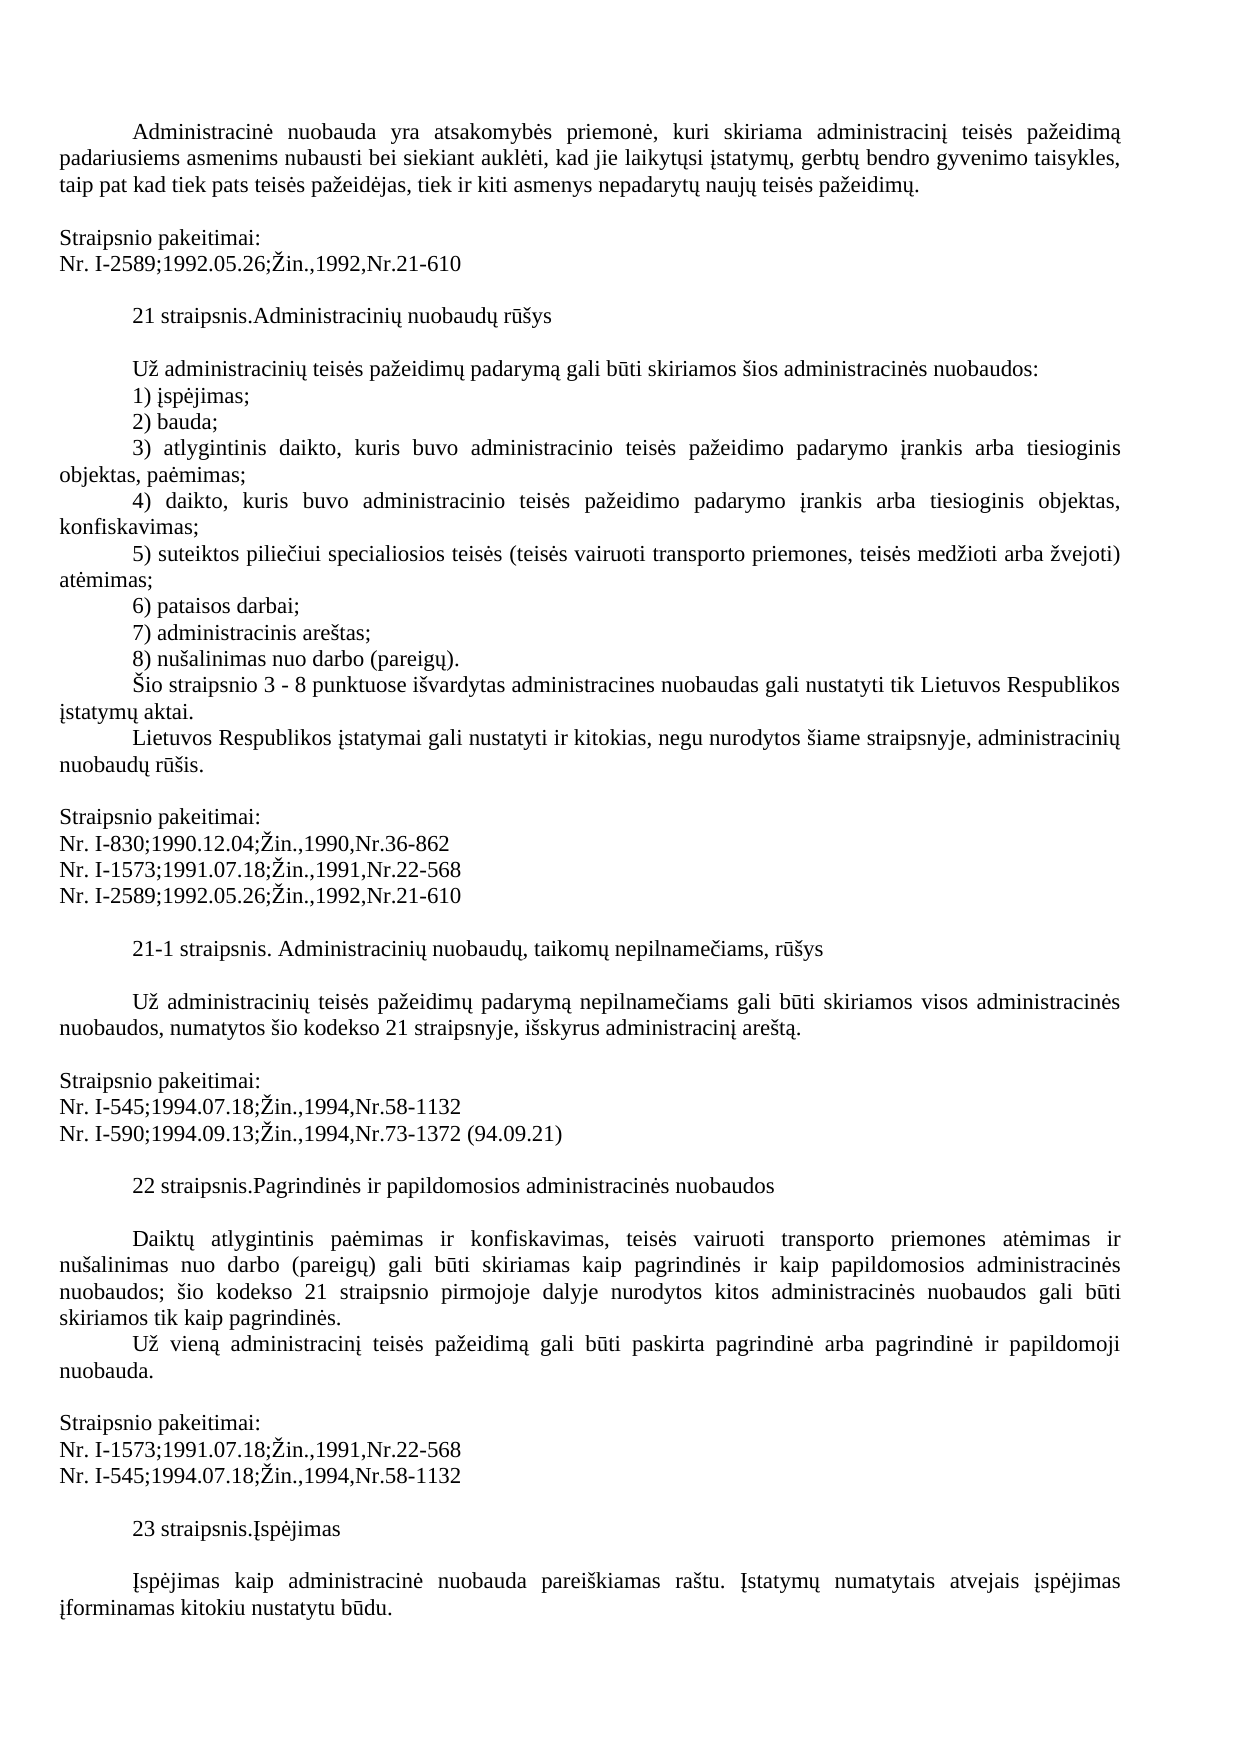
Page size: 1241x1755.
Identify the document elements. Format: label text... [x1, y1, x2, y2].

text 21-1 straipsnis. Administracinių nuobaudų, taikomų nepilnamečiams, rūšys [59, 935, 1122, 961]
text Nr. I-1573;1991.07.18;Žin.,1991,Nr.22-568 [59, 856, 1122, 882]
text Lietuvos Respublikos įstatymai gali nustatyti ir kitokias, negu nurodytos šiame straipsnyje, administracinių nuobaudų rūšis. [59, 724, 1122, 777]
text Įspėjimas kaip administracinė nuobauda pareiškiamas raštu. Įstatymų numatytais atvejais įspėjimas įforminamas kitokiu nustatytu būdu. [59, 1568, 1122, 1620]
text 7) administracinis areštas; [59, 619, 1122, 645]
text 8) nušalinimas nuo darbo (pareigų). [59, 645, 1122, 672]
text Daiktų atlygintinis paėmimas ir konfiskavimas, teisės vairuoti transporto priemones atėmimas ir nušalinimas nuo darbo (pareigų) gali būti skiriamas kaip pagrindinės ir kaip papildomosios administracinės nuobaudos; šio kodekso 21 straipsnio pirmojoje dalyje nurodytos kitos administracinės nuobaudos gali būti skiriamos tik kaip pagrindinės. [59, 1225, 1122, 1330]
text Nr. I-830;1990.12.04;Žin.,1990,Nr.36-862 [59, 830, 1122, 856]
text Straipsnio pakeitimai: [59, 1409, 1122, 1436]
text Už administracinių teisės pažeidimų padarymą gali būti skiriamos šios administracinės nuobaudos: [59, 355, 1122, 382]
text Straipsnio pakeitimai: [59, 1067, 1122, 1093]
text 4) daikto, kuris buvo administracinio teisės pažeidimo padarymo įrankis arba tiesioginis objektas, konfiskavimas; [59, 487, 1122, 540]
text Nr. I-2589;1992.05.26;Žin.,1992,Nr.21-610 [59, 250, 1122, 276]
text Nr. I-590;1994.09.13;Žin.,1994,Nr.73-1372 (94.09.21) [59, 1119, 1122, 1146]
text Šio straipsnio 3 - 8 punktuose išvardytas administracines nuobaudas gali nustatyti tik Lietuvos Respublikos įstatymų aktai. [59, 672, 1122, 724]
text 23 straipsnis.Įspėjimas [59, 1515, 1122, 1541]
text 5) suteiktos piliečiui specialiosios teisės (teisės vairuoti transporto priemones, teisės medžioti arba žvejoti) atėmimas; [59, 540, 1122, 592]
text 1) įspėjimas; [59, 382, 1122, 408]
text Už vieną administracinį teisės pažeidimą gali būti paskirta pagrindinė arba pagrindinė ir papildomoji nuobauda. [59, 1330, 1122, 1383]
text Už administracinių teisės pažeidimų padarymą nepilnamečiams gali būti skiriamos visos administracinės nuobaudos, numatytos šio kodekso 21 straipsnyje, išskyrus administracinį areštą. [59, 988, 1122, 1041]
text 22 straipsnis.Pagrindinės ir papildomosios administracinės nuobaudos [59, 1172, 1122, 1199]
text Nr. I-545;1994.07.18;Žin.,1994,Nr.58-1132 [59, 1462, 1122, 1488]
text 2) bauda; [59, 408, 1122, 434]
text Nr. I-545;1994.07.18;Žin.,1994,Nr.58-1132 [59, 1093, 1122, 1119]
text 3) atlygintinis daikto, kuris buvo administracinio teisės pažeidimo padarymo įrankis arba tiesioginis objektas, paėmimas; [59, 434, 1122, 487]
text Nr. I-2589;1992.05.26;Žin.,1992,Nr.21-610 [59, 882, 1122, 909]
text 6) pataisos darbai; [59, 592, 1122, 619]
text Nr. I-1573;1991.07.18;Žin.,1991,Nr.22-568 [59, 1436, 1122, 1462]
text Straipsnio pakeitimai: [59, 223, 1122, 250]
text Administracinė nuobauda yra atsakomybės priemonė, kuri skiriama administracinį teisės pažeidimą padariusiems asmenims nubausti bei siekiant auklėti, kad jie laikytųsi įstatymų, gerbtų bendro gyvenimo taisykles, taip pat kad tiek pats teisės pažeidėjas, tiek ir kiti asmenys nepadarytų naujų teisės pažeidimų. [59, 118, 1122, 197]
text 21 straipsnis.Administracinių nuobaudų rūšys [59, 303, 1122, 329]
text Straipsnio pakeitimai: [59, 803, 1122, 830]
